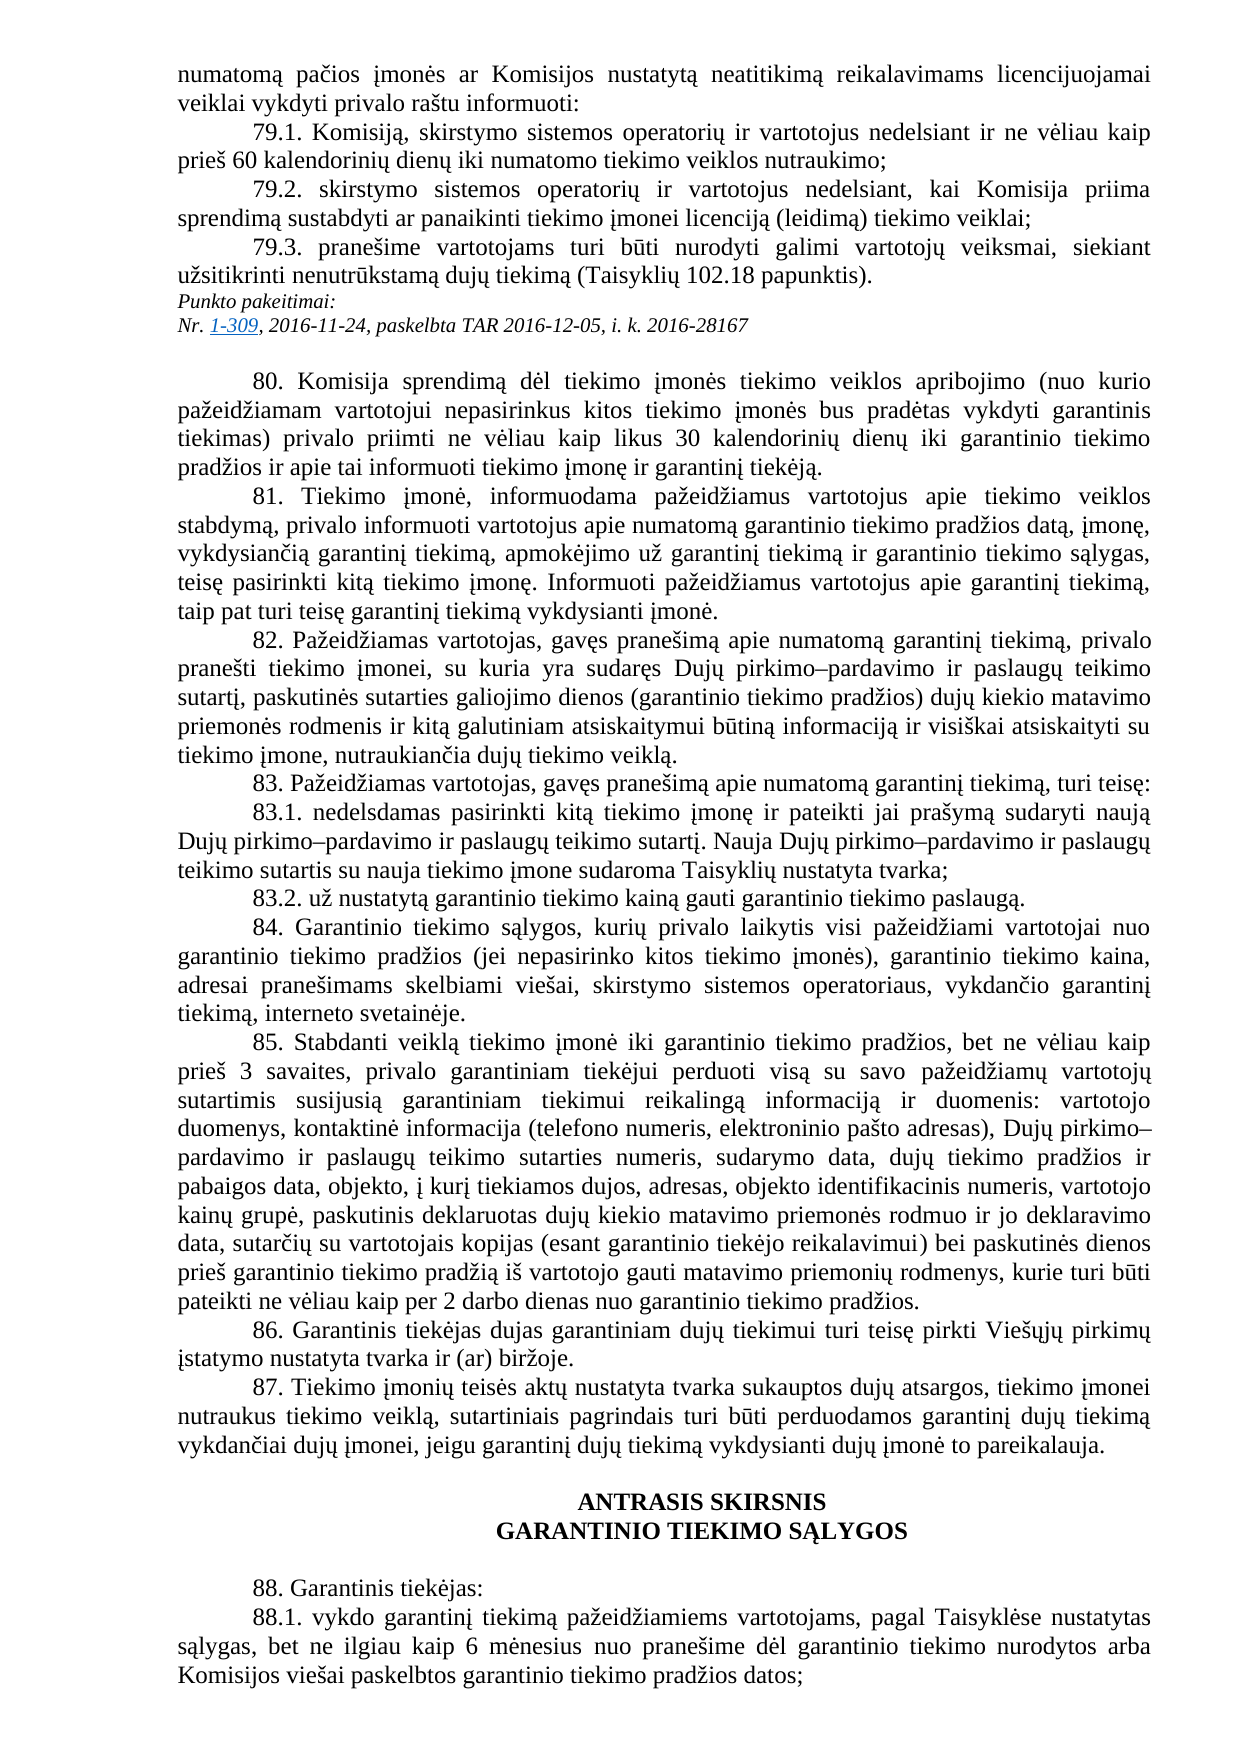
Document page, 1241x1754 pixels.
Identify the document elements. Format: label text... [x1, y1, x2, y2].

text 87. Tiekimo įmonių teisės aktų nustatyta tvarka sukauptos dujų atsargos, tiekimo įmonei nutraukus tiekimo veiklą, sutartiniais pagrindais turi būti perduodamos garantinį dujų tiekimą vykdančiai dujų įmonei, jeigu garantinį dujų tiekimą vykdysianti dujų įmonė to pareikalauja. [177, 1372, 1152, 1458]
text Nr. 1-309, 2016-11-24, paskelbta TAR 2016-12-05, i. k. 2016-28167 [177, 313, 1152, 337]
text 82. Pažeidžiamas vartotojas, gavęs pranešimą apie numatomą garantinį tiekimą, privalo pranešti tiekimo įmonei, su kuria yra sudaręs Dujų pirkimo–pardavimo ir paslaugų teikimo sutartį, paskutinės sutarties galiojimo dienos (garantinio tiekimo pradžios) dujų kiekio matavimo priemonės rodmenis ir kitą galutiniam atsiskaitymui būtiną informaciją ir visiškai atsiskaityti su tiekimo įmone, nutraukiančia dujų tiekimo veiklą. [177, 625, 1152, 768]
text 80. Komisija sprendimą dėl tiekimo įmonės tiekimo veiklos apribojimo (nuo kurio pažeidžiamam vartotojui nepasirinkus kitos tiekimo įmonės bus pradėtas vykdyti garantinis tiekimas) privalo priimti ne vėliau kaip likus 30 kalendorinių dienų iki garantinio tiekimo pradžios ir apie tai informuoti tiekimo įmonę ir garantinį tiekėją. [177, 366, 1152, 481]
text 83. Pažeidžiamas vartotojas, gavęs pranešimą apie numatomą garantinį tiekimą, turi teisę: [177, 768, 1152, 797]
text Punkto pakeitimai: [177, 289, 1152, 313]
text 88.1. vykdo garantinį tiekimą pažeidžiamiems vartotojams, pagal Taisyklėse nustatytas sąlygas, bet ne ilgiau kaip 6 mėnesius nuo pranešime dėl garantinio tiekimo nurodytos arba Komisijos viešai paskelbtos garantinio tiekimo pradžios datos; [177, 1602, 1152, 1688]
text 83.2. už nustatytą garantinio tiekimo kainą gauti garantinio tiekimo paslaugą. [177, 883, 1152, 912]
text 79.3. pranešime vartotojams turi būti nurodyti galimi vartotojų veiksmai, siekiant užsitikrinti nenutrūkstamą dujų tiekimą (Taisyklių 102.18 papunktis). [177, 232, 1152, 289]
text numatomą pačios įmonės ar Komisijos nustatytą neatitikimą reikalavimams licencijuojamai veiklai vykdyti privalo raštu informuoti: [177, 59, 1152, 117]
text ANTRASIS SKIRSNIS [177, 1487, 1152, 1516]
text 79.2. skirstymo sistemos operatorių ir vartotojus nedelsiant, kai Komisija priima sprendimą sustabdyti ar panaikinti tiekimo įmonei licenciją (leidimą) tiekimo veiklai; [177, 174, 1152, 232]
text 83.1. nedelsdamas pasirinkti kitą tiekimo įmonę ir pateikti jai prašymą sudaryti naują Dujų pirkimo–pardavimo ir paslaugų teikimo sutartį. Nauja Dujų pirkimo–pardavimo ir paslaugų teikimo sutartis su nauja tiekimo įmone sudaroma Taisyklių nustatyta tvarka; [177, 797, 1152, 883]
text 85. Stabdanti veiklą tiekimo įmonė iki garantinio tiekimo pradžios, bet ne vėliau kaip prieš 3 savaites, privalo garantiniam tiekėjui perduoti visą su savo pažeidžiamų vartotojų sutartimis susijusią garantiniam tiekimui reikalingą informaciją ir duomenis: vartotojo duomenys, kontaktinė informacija (telefono numeris, elektroninio pašto adresas), Dujų pirkimo–pardavimo ir paslaugų teikimo sutarties numeris, sudarymo data, dujų tiekimo pradžios ir pabaigos data, objekto, į kurį tiekiamos dujos, adresas, objekto identifikacinis numeris, vartotojo kainų grupė, paskutinis deklaruotas dujų kiekio matavimo priemonės rodmuo ir jo deklaravimo data, sutarčių su vartotojais kopijas (esant garantinio tiekėjo reikalavimui) bei paskutinės dienos prieš garantinio tiekimo pradžią iš vartotojo gauti matavimo priemonių rodmenys, kurie turi būti pateikti ne vėliau kaip per 2 darbo dienas nuo garantinio tiekimo pradžios. [177, 1027, 1152, 1315]
text 88. Garantinis tiekėjas: [177, 1573, 1152, 1602]
text 86. Garantinis tiekėjas dujas garantiniam dujų tiekimui turi teisę pirkti Viešųjų pirkimų įstatymo nustatyta tvarka ir (ar) biržoje. [177, 1315, 1152, 1372]
text 81. Tiekimo įmonė, informuodama pažeidžiamus vartotojus apie tiekimo veiklos stabdymą, privalo informuoti vartotojus apie numatomą garantinio tiekimo pradžios datą, įmonę, vykdysiančią garantinį tiekimą, apmokėjimo už garantinį tiekimą ir garantinio tiekimo sąlygas, teisę pasirinkti kitą tiekimo įmonę. Informuoti pažeidžiamus vartotojus apie garantinį tiekimą, taip pat turi teisę garantinį tiekimą vykdysianti įmonė. [177, 481, 1152, 625]
text 79.1. Komisiją, skirstymo sistemos operatorių ir vartotojus nedelsiant ir ne vėliau kaip prieš 60 kalendorinių dienų iki numatomo tiekimo veiklos nutraukimo; [177, 117, 1152, 174]
text 84. Garantinio tiekimo sąlygos, kurių privalo laikytis visi pažeidžiami vartotojai nuo garantinio tiekimo pradžios (jei nepasirinko kitos tiekimo įmonės), garantinio tiekimo kaina, adresai pranešimams skelbiami viešai, skirstymo sistemos operatoriaus, vykdančio garantinį tiekimą, interneto svetainėje. [177, 912, 1152, 1027]
text GARANTINIO TIEKIMO SĄLYGOS [177, 1516, 1152, 1545]
